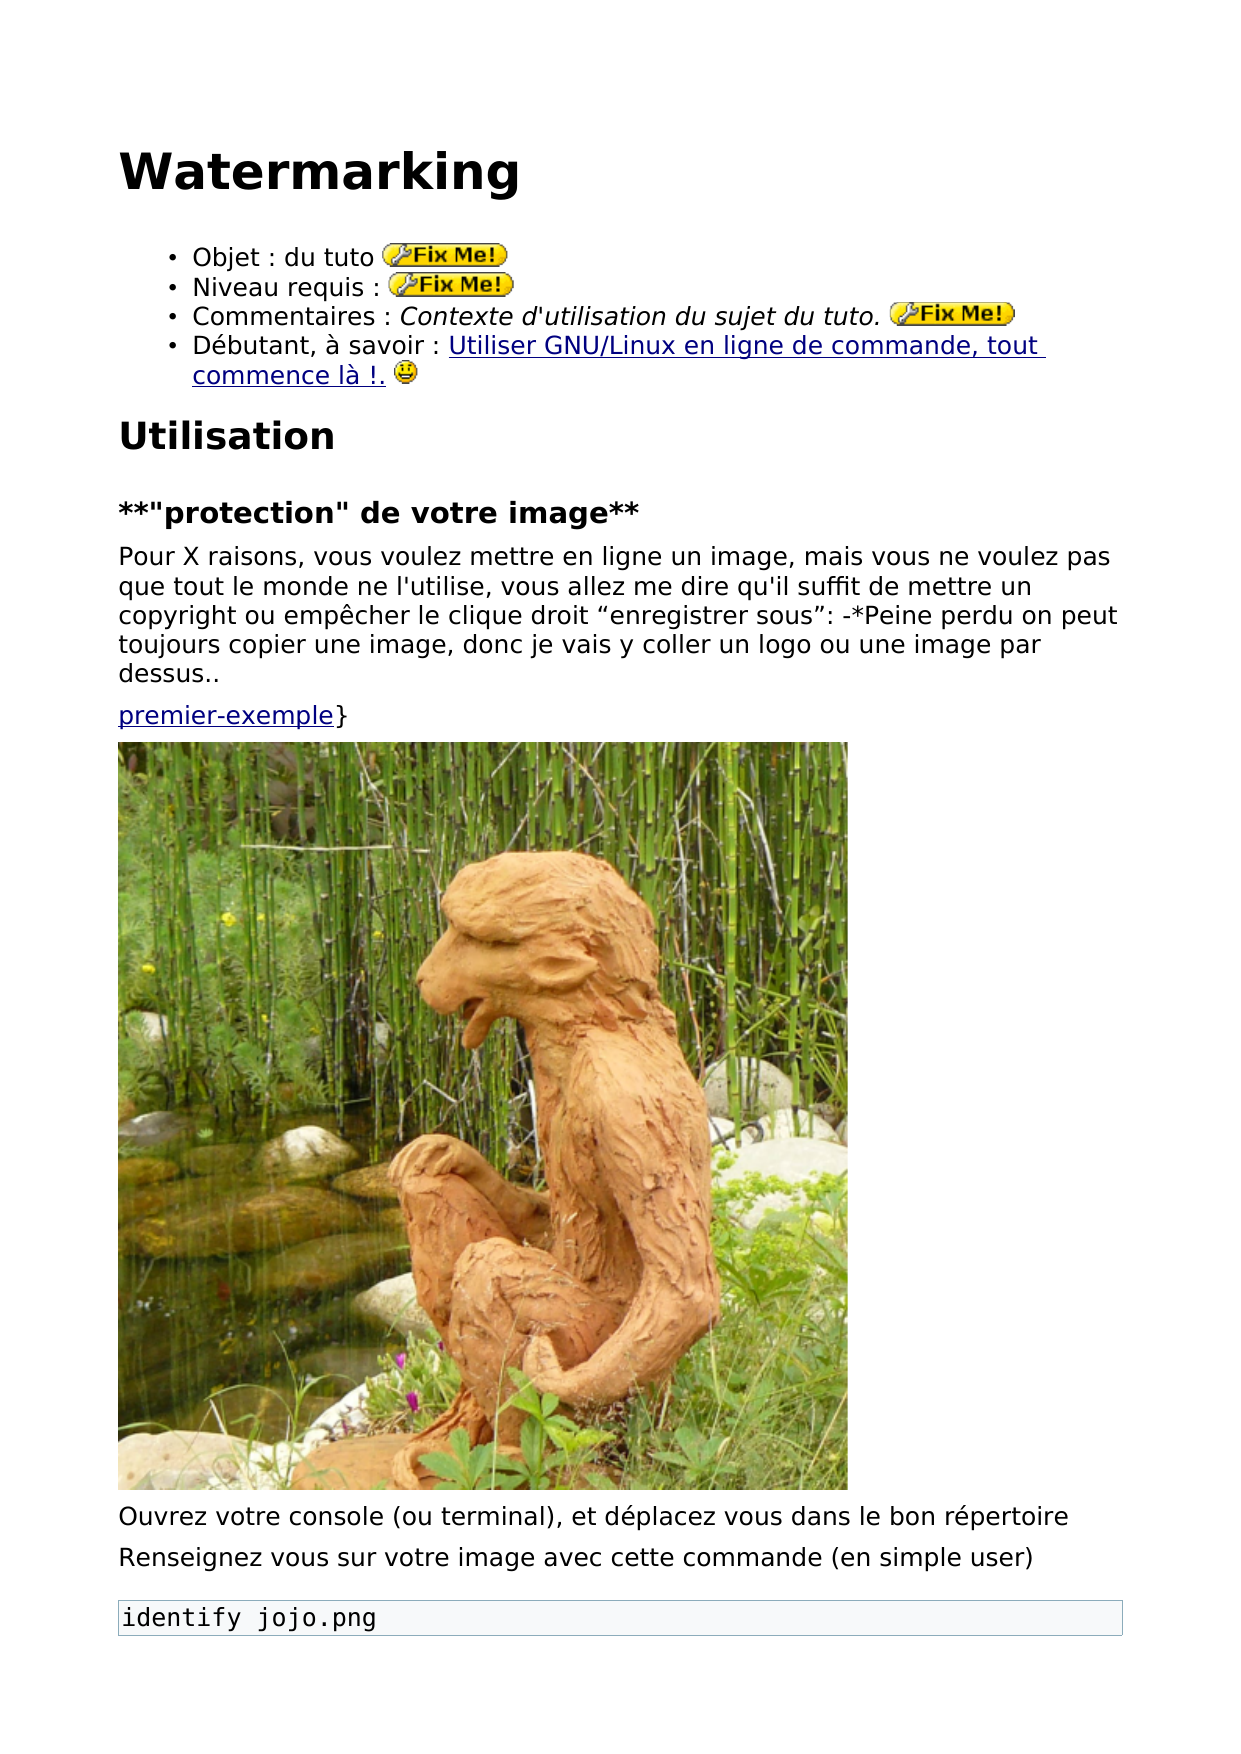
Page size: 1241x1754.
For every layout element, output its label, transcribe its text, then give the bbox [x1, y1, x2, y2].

picture [382, 243, 508, 267]
text Ouvrez votre console (ou terminal), et déplacez vous dans le bon répertoire [118, 1502, 1122, 1531]
text Renseignez vous sur votre image avec cette commande (en simple user) [118, 1544, 1122, 1573]
list Commentaires : Contexte d'utilisation du sujet du tuto. [177, 302, 1122, 331]
list Objet : du tuto [177, 243, 1122, 273]
picture [394, 360, 418, 384]
picture [388, 272, 514, 297]
table_header identify jojo.png [119, 1601, 1122, 1635]
list Niveau requis : [177, 273, 1122, 302]
text premier-exemple} [118, 701, 1122, 730]
subtitle **"protection" de votre image** [118, 496, 1122, 530]
subtitle Watermarking [118, 143, 1122, 201]
list Débutant, à savoir : Utiliser GNU/Linux en ligne de commande, tout commence là !. [177, 331, 1122, 390]
text Pour X raisons, vous voulez mettre en ligne un image, mais vous ne voulez pas que tout le monde ne l'utilise, vous allez me dire qu'il suffit de mettre un copyright ou empêcher le clique droit “enregistrer sous”: -*Peine perdu on peut toujours copier une image, donc je vais y coller un logo ou une image par dessus.. [118, 543, 1122, 688]
picture [889, 302, 1015, 326]
picture [118, 742, 848, 1490]
subtitle Utilisation [118, 415, 1122, 459]
